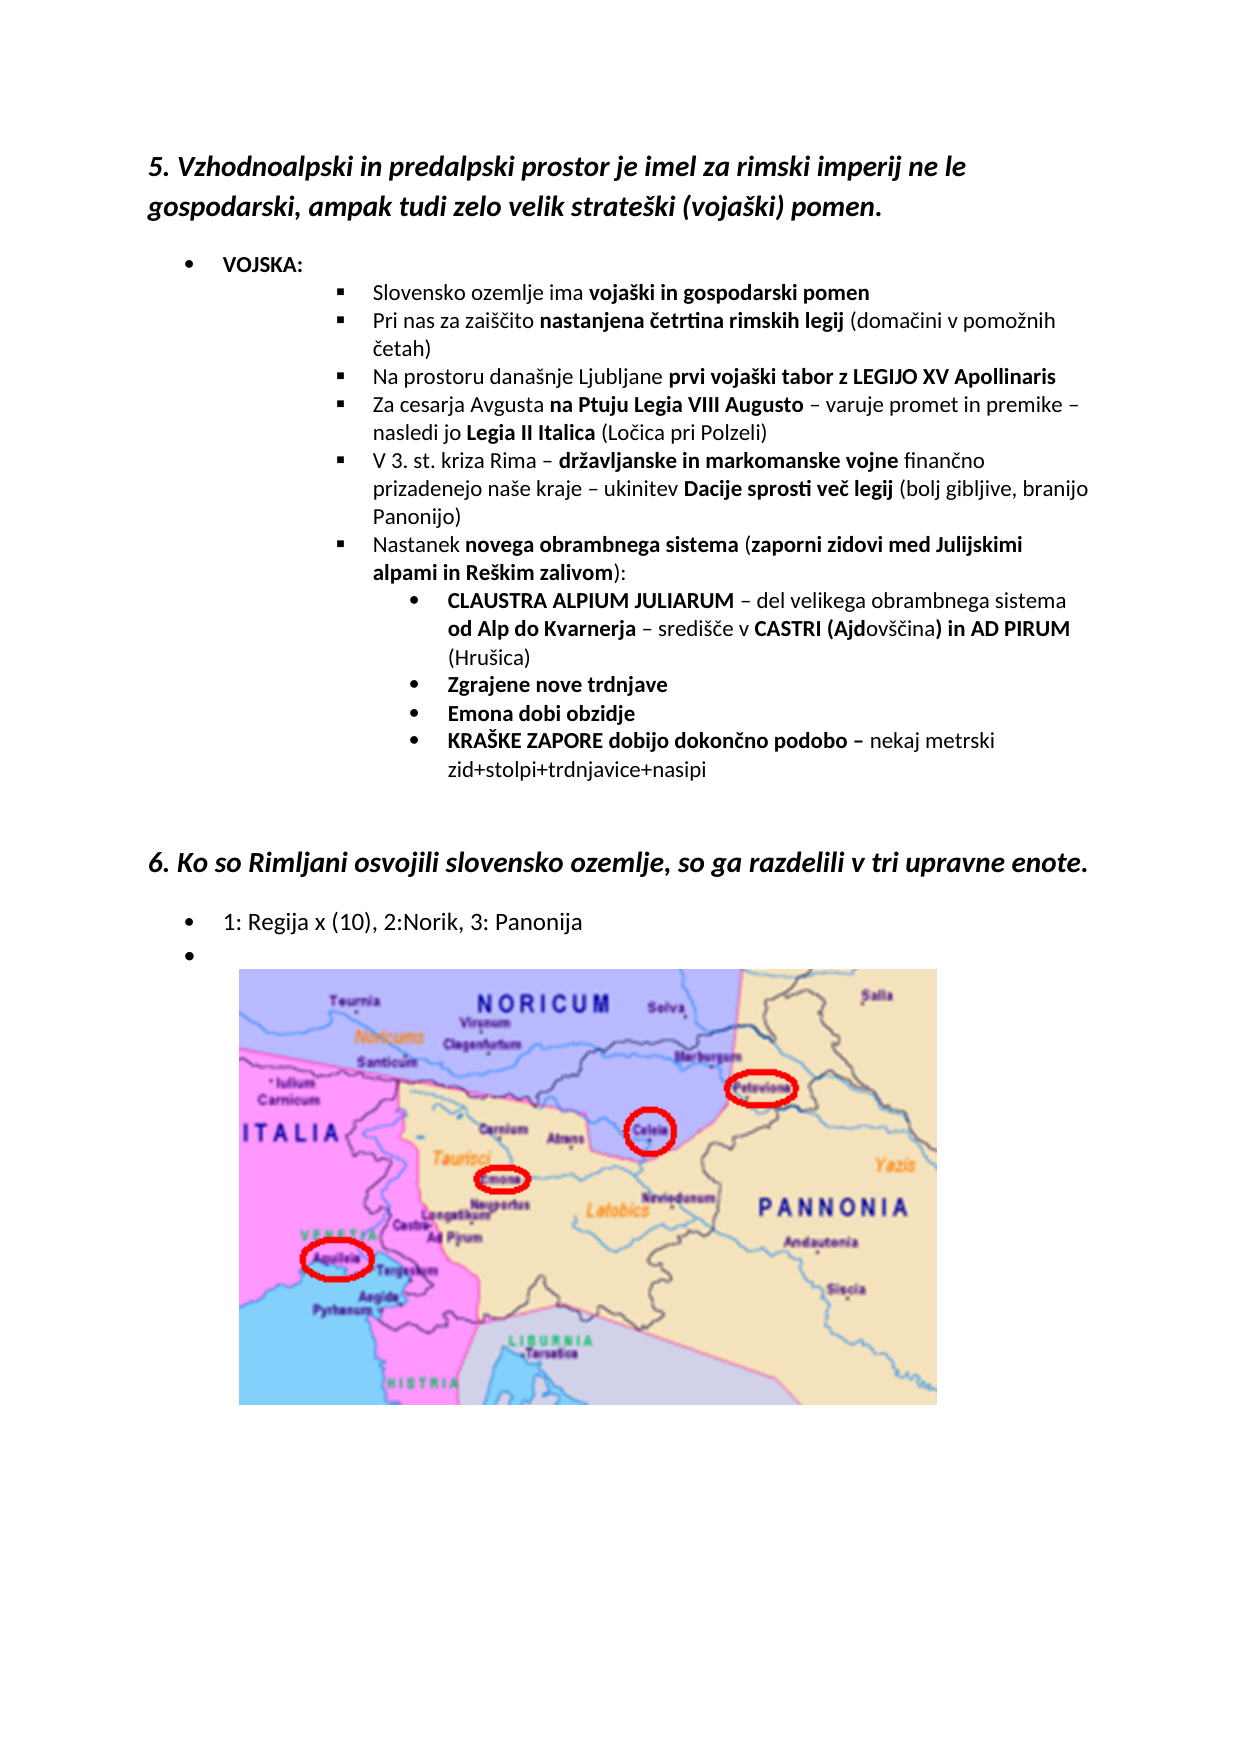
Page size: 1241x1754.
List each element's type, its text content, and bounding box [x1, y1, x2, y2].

list Za cesarja Avgusta na Ptuju Legia VIII Augusto – varuje promet in premike – nasledi jo Legia II Italica (Ločica pri Polzeli) [335, 390, 1093, 446]
list Nastanek novega obrambnega sistema (zaporni zidovi med Julijskimi alpami in Reškim zalivom): [335, 531, 1093, 587]
list 1: Regija x (10), 2:Norik, 3: Panonija [185, 906, 1093, 937]
list KRAŠKE ZAPORE dobijo dokončno podobo – nekaj metrski zid+stolpi+trdnjavice+nasipi [410, 727, 1093, 783]
list VOJSKA: [185, 250, 1093, 278]
list Emona dobi obzidje [410, 699, 1093, 727]
list V 3. st. kriza Rima – državljanske in markomanske vojne finančno prizadenejo naše kraje – ukinitev Dacije sprosti več legij (bolj gibljive, branijo Panonijo) [335, 446, 1093, 531]
list Na prostoru današnje Ljubljane prvi vojaški tabor z LEGIJO XV Apollinaris [335, 362, 1093, 390]
text 6. Ko so Rimljani osvojili slovensko ozemlje, so ga razdelili v tri upravne enote. [148, 844, 1093, 880]
text 5. Vzhodnoalpski in predalpski prostor je imel za rimski imperij ne le gospodarski, ampak tudi zelo velik strateški (vojaški) pomen. [148, 148, 1093, 224]
list Slovensko ozemlje ima vojaški in gospodarski pomen [335, 278, 1093, 306]
list CLAUSTRA ALPIUM JULIARUM – del velikega obrambnega sistema od Alp do Kvarnerja – središče v CASTRI (Ajdovščina) in AD PIRUM (Hrušica) [410, 587, 1093, 671]
list Zgrajene nove trdnjave [410, 671, 1093, 699]
picture [239, 969, 937, 1405]
list Pri nas za zaiščito nastanjena četrtina rimskih legij (domačini v pomožnih četah) [335, 306, 1093, 362]
